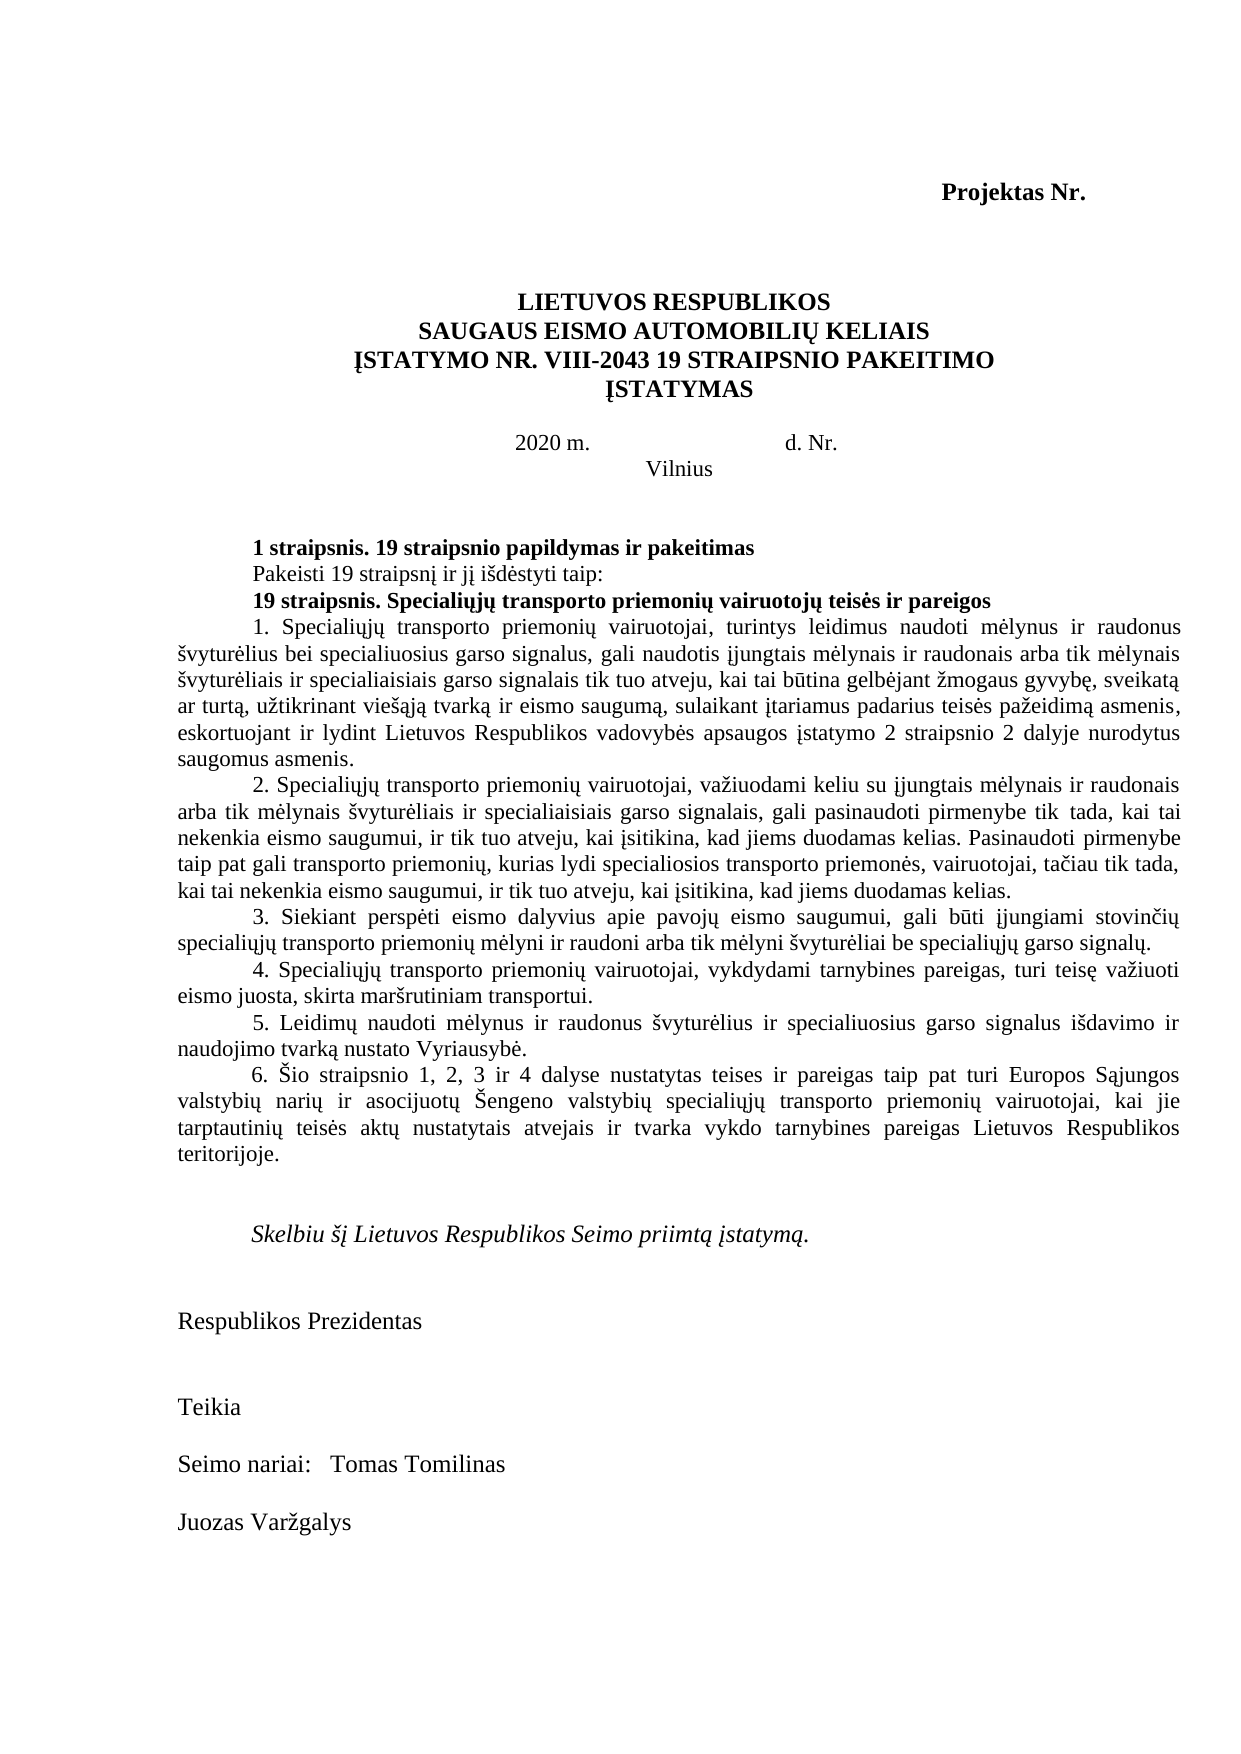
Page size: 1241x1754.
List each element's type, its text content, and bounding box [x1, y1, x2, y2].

text Skelbiu šį Lietuvos Respublikos Seimo priimtą įstatymą. [177, 1219, 1181, 1248]
text ĮSTATYMAS [177, 374, 1181, 402]
text 6. Šio straipsnio 1, 2, 3 ir 4 dalyse nustatytas teises ir pareigas taip pat turi Europos Sąjungos valstybių narių ir asocijuotų Šengeno valstybių specialiųjų transporto priemonių vairuotojai, kai jie tarptautinių teisės aktų nustatytais atvejais ir tvarka vykdo tarnybines pareigas Lietuvos Respublikos teritorijoje. [177, 1061, 1181, 1167]
text Respublikos Prezidentas [177, 1306, 1181, 1334]
text 2020 m. d. Nr. Vilnius [177, 429, 1181, 481]
text 19 straipsnis. Specialiųjų transporto priemonių vairuotojų teisės ir pareigos [177, 587, 1181, 613]
text LIETUVOS RESPUBLIKOS [177, 287, 1171, 316]
text 1 straipsnis. 19 straipsnio papildymas ir pakeitimas [177, 534, 1181, 561]
text 1. Specialiųjų transporto priemonių vairuotojai, turintys leidimus naudoti mėlynus ir raudonus švyturėlius bei specialiuosius garso signalus, gali naudotis įjungtais mėlynais ir raudonais arba tik mėlynais švyturėliais ir specialiaisiais garso signalais tik tuo atveju, kai tai būtina gelbėjant žmogaus gyvybę, sveikatą ar turtą, užtikrinant viešąją tvarką ir eismo saugumą, sulaikant įtariamus padarius teisės pažeidimą asmenis, eskortuojant ir lydint Lietuvos Respublikos vadovybės apsaugos įstatymo 2 straipsnio 2 dalyje nurodytus saugomus asmenis. [177, 613, 1181, 771]
text 2. Specialiųjų transporto priemonių vairuotojai, važiuodami keliu su įjungtais mėlynais ir raudonais arba tik mėlynais švyturėliais ir specialiaisiais garso signalais, gali pasinaudoti pirmenybe tik tada, kai tai nekenkia eismo saugumui, ir tik tuo atveju, kai įsitikina, kad jiems duodamas kelias. Pasinaudoti pirmenybe taip pat gali transporto priemonių, kurias lydi specialiosios transporto priemonės, vairuotojai, tačiau tik tada, kai tai nekenkia eismo saugumui, ir tik tuo atveju, kai įsitikina, kad jiems duodamas kelias. [177, 771, 1181, 903]
text 5. Leidimų naudoti mėlynus ir raudonus švyturėlius ir specialiuosius garso signalus išdavimo ir naudojimo tvarką nustato Vyriausybė. [177, 1008, 1181, 1061]
text SAUGAUS EISMO AUTOMOBILIŲ KELIAIS [177, 316, 1171, 345]
text Juozas Varžgalys [177, 1507, 1181, 1536]
text Pakeisti 19 straipsnį ir jį išdėstyti taip: [177, 561, 1181, 587]
text Projektas Nr. [717, 177, 1181, 206]
text 4. Specialiųjų transporto priemonių vairuotojai, vykdydami tarnybines pareigas, turi teisę važiuoti eismo juosta, skirta maršrutiniam transportui. [177, 956, 1181, 1008]
text Seimo nariai: Tomas Tomilinas [177, 1449, 1181, 1478]
text ĮSTATYMO NR. VIII-2043 19 STRAIPSNIO PAKEITIMO [177, 345, 1171, 374]
text Teikia [177, 1392, 1171, 1421]
text 3. Siekiant perspėti eismo dalyvius apie pavojų eismo saugumui, gali būti įjungiami stovinčių specialiųjų transporto priemonių mėlyni ir raudoni arba tik mėlyni švyturėliai be specialiųjų garso signalų. [177, 903, 1181, 956]
